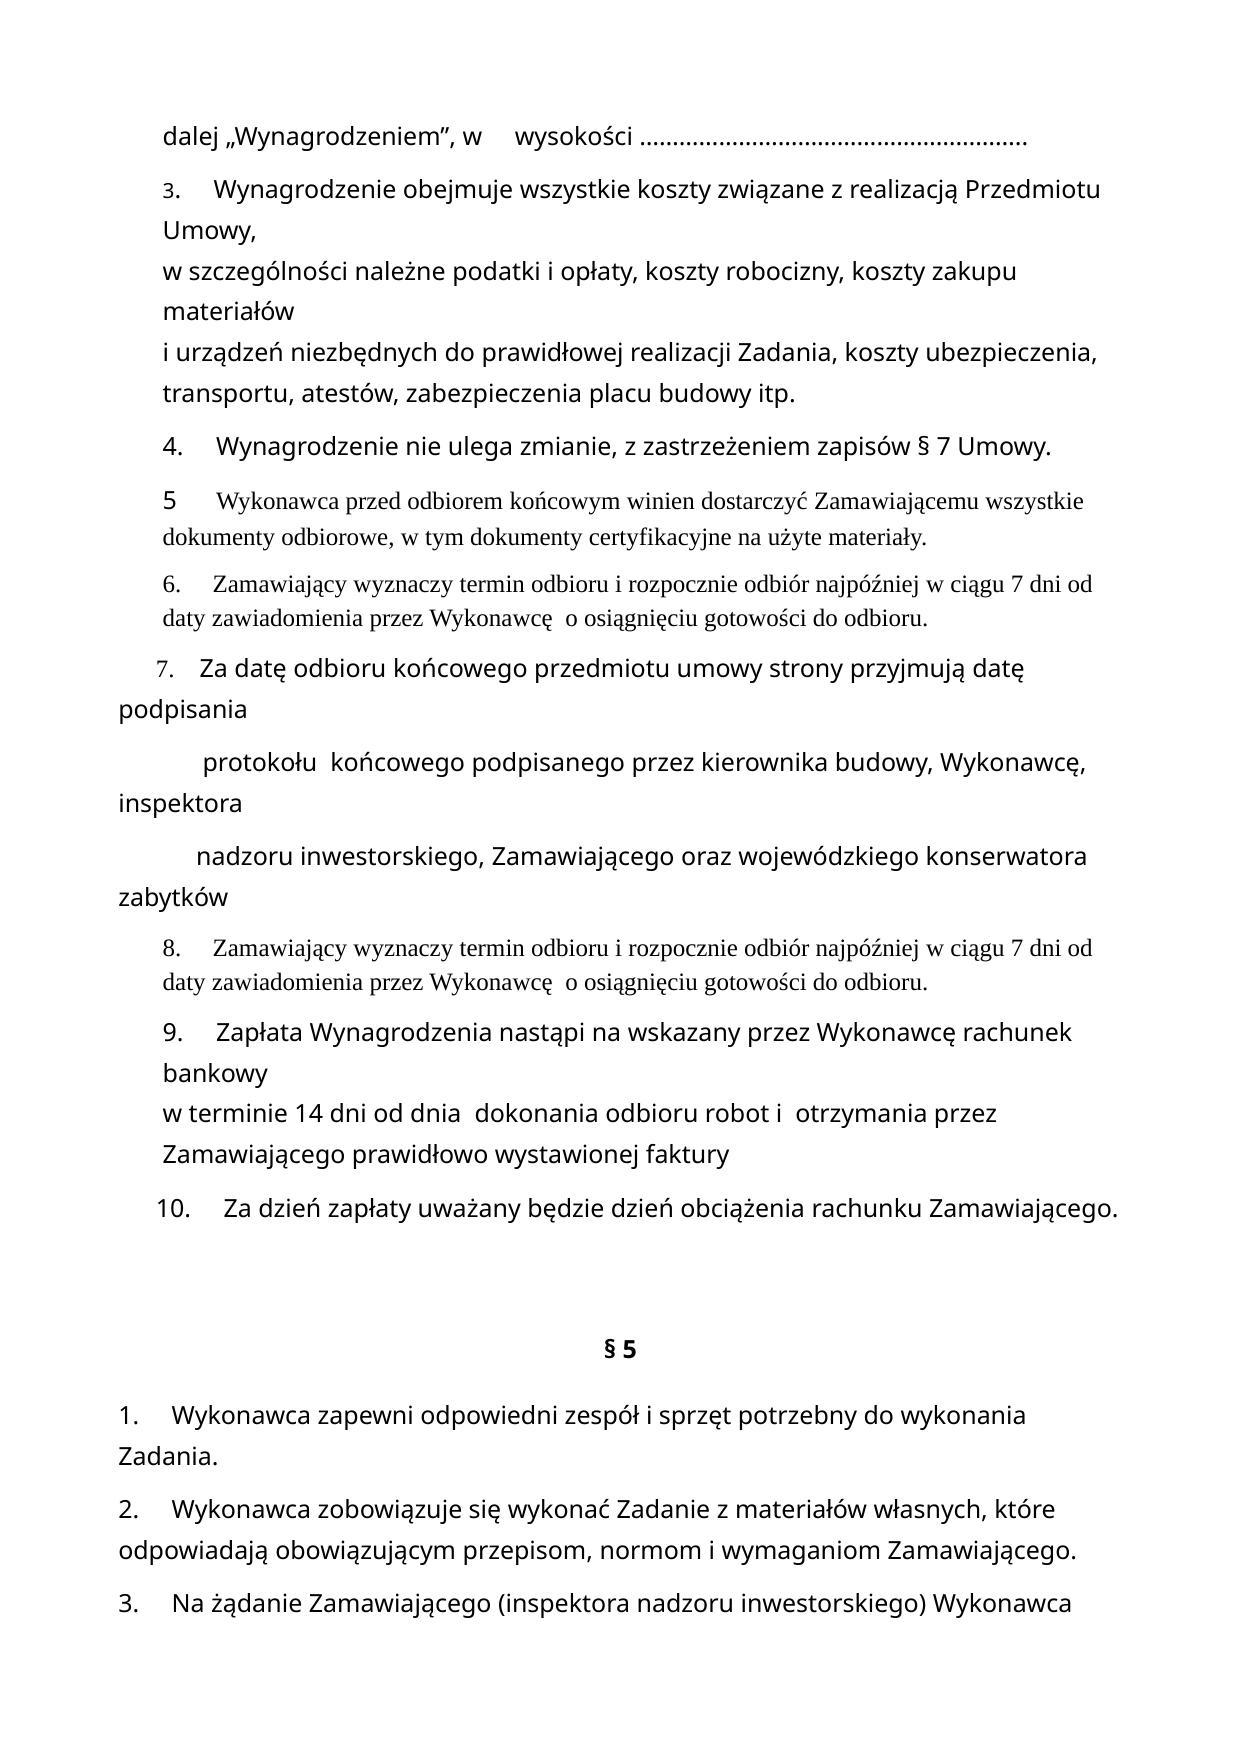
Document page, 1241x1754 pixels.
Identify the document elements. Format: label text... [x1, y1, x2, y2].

text 3. Wynagrodzenie obejmuje wszystkie koszty związane z realizacją Przedmiotu Umowy, w szczególności należne podatki i opłaty, koszty robocizny, koszty zakupu materiałów i urządzeń niezbędnych do prawidłowej realizacji Zadania, koszty ubezpieczenia, transportu, atestów, zabezpieczenia placu budowy itp. [162, 171, 1114, 410]
text protokołu końcowego podpisanego przez kierownika budowy, Wykonawcę, inspektora [118, 745, 1114, 819]
text 2. Wykonawca zobowiązuje się wykonać Zadanie z materiałów własnych, które odpowiadają obowiązującym przepisom, normom i wymaganiom Zamawiającego. [118, 1491, 1122, 1566]
text 10. Za dzień zapłaty uważany będzie dzień obciążenia rachunku Zamawiającego. [118, 1190, 1122, 1224]
text 7. Za datę odbioru końcowego przedmiotu umowy strony przyjmują datę podpisania [118, 651, 1114, 725]
text 3. Na żądanie Zamawiającego (inspektora nadzoru inwestorskiego) Wykonawca [118, 1586, 1122, 1620]
text 6. Zamawiający wyznaczy termin odbioru i rozpocznie odbiór najpóźniej w ciągu 7 dni od daty zawiadomienia przez Wykonawcę o osiągnięciu gotowości do odbioru. [162, 569, 1114, 632]
text 5 Wykonawca przed odbiorem końcowym winien dostarczyć Zamawiającemu wszystkie dokumenty odbiorowe, w tym dokumenty certyfikacyjne na użyte materiały. [162, 482, 1114, 551]
text 8. Zamawiający wyznaczy termin odbioru i rozpocznie odbiór najpóźniej w ciągu 7 dni od daty zawiadomienia przez Wykonawcę o osiągnięciu gotowości do odbioru. [162, 933, 1114, 996]
text 1. Wykonawca zapewni odpowiedni zespół i sprzęt potrzebny do wykonania Zadania. [118, 1397, 1122, 1472]
text nadzoru inwestorskiego, Zamawiającego oraz wojewódzkiego konserwatora zabytków [118, 839, 1114, 914]
text 4. Wynagrodzenie nie ulega zmianie, z zastrzeżeniem zapisów § 7 Umowy. [162, 429, 1114, 463]
text dalej „Wynagrodzeniem”, w wysokości ………………………………………………….. [162, 118, 1114, 152]
text § 5 [118, 1331, 1122, 1366]
text 9. Zapłata Wynagrodzenia nastąpi na wskazany przez Wykonawcę rachunek bankowy w terminie 14 dni od dnia dokonania odbioru robot i otrzymania przez Zamawiającego prawidłowo wystawionej faktury [162, 1014, 1122, 1171]
